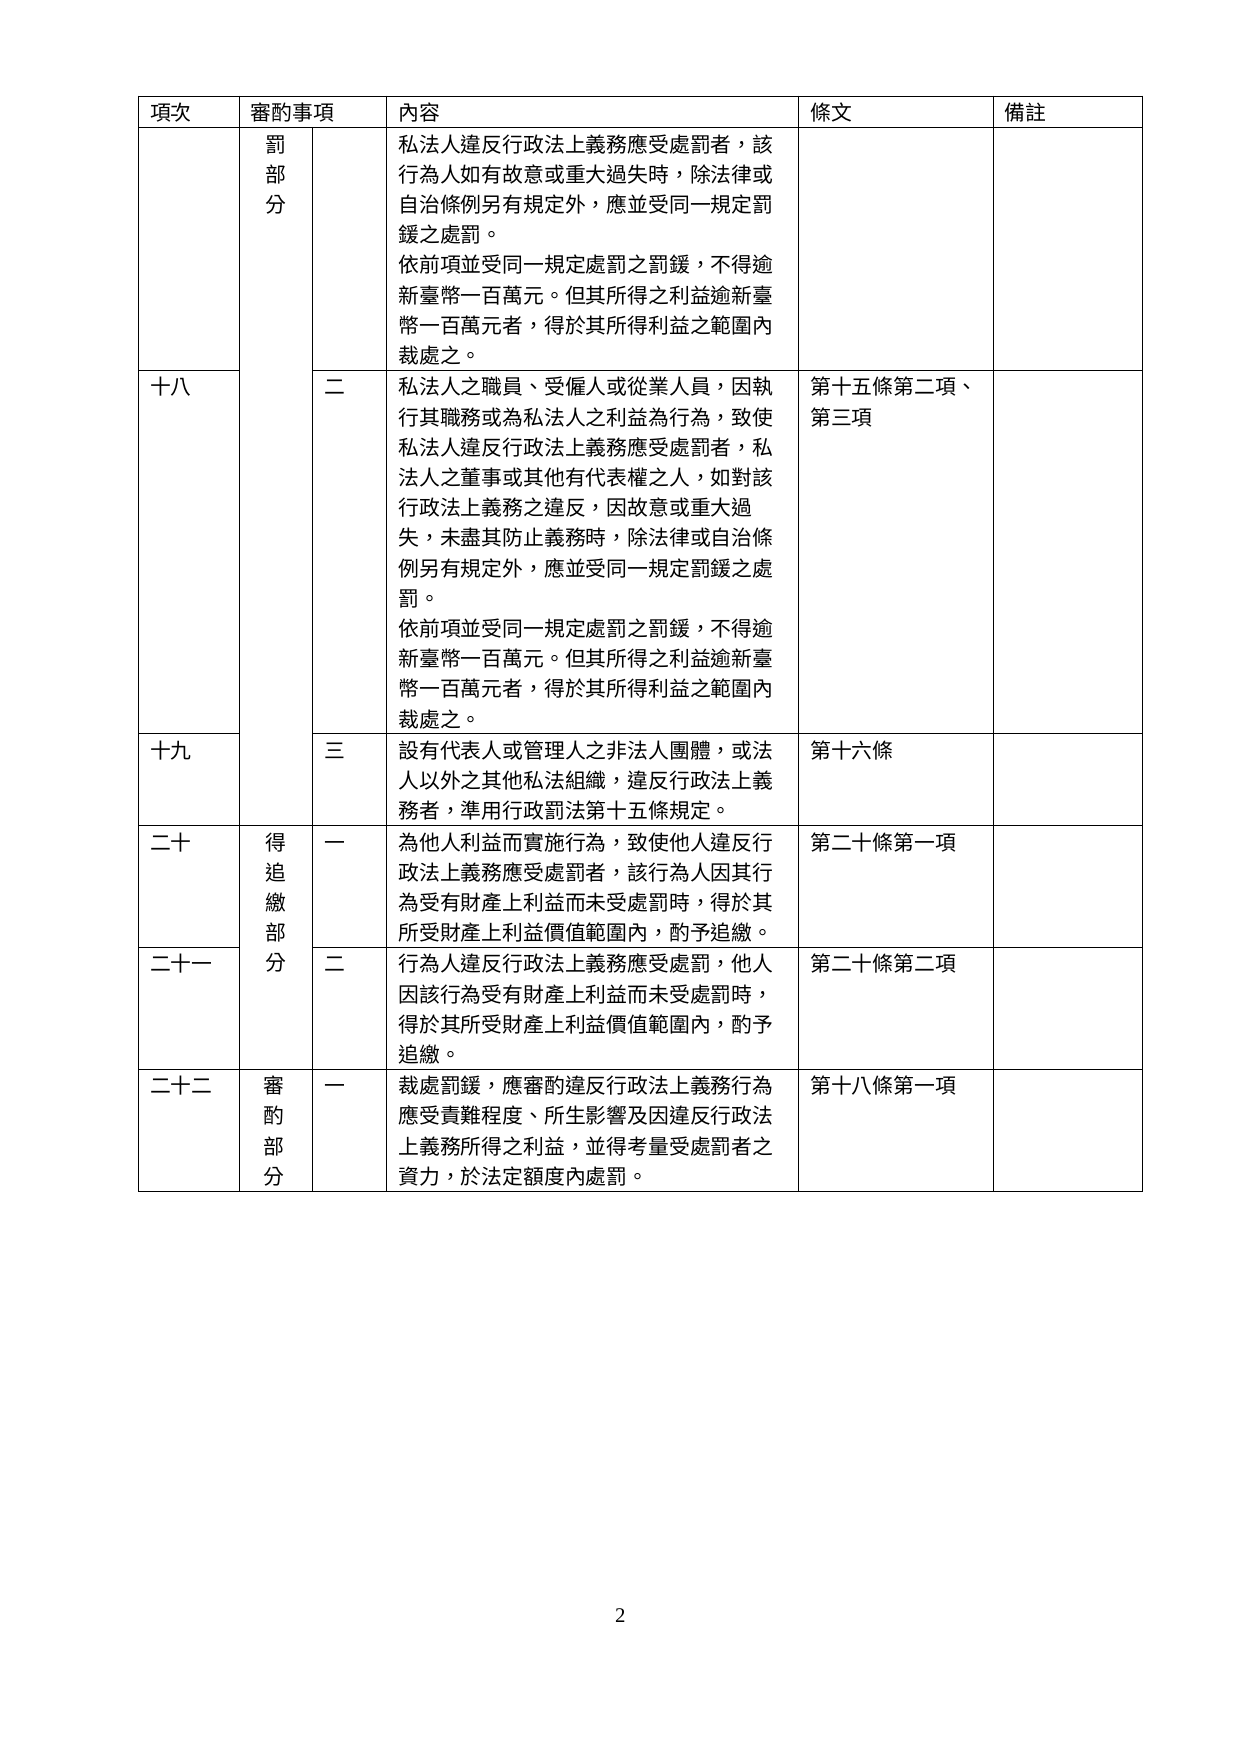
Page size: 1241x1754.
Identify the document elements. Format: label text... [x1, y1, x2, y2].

table_cell 第十八條第一項 [799, 1070, 993, 1191]
table_cell 一 [313, 1070, 386, 1191]
table_header 條文 [799, 97, 993, 127]
table_cell [994, 128, 1142, 369]
table_cell 得 追 繳 部 分 [240, 826, 312, 1068]
table_cell 二十一 [139, 948, 239, 1068]
table_cell 為他人利益而實施行為，致使他人違反行政法上義務應受處罰者，該行為人因其行為受有財產上利益而未受處罰時，得於其所受財產上利益價值範圍內，酌予追繳。 [387, 826, 798, 947]
table_cell 私法人之職員、受僱人或從業人員，因執行其職務或為私法人之利益為行為，致使私法人違反行政法上義務應受處罰者，私法人之董事或其他有代表權之人，如對該行政法上義務之違反，因故意或重大過失，未盡其防止義務時，除法律或自治條例另有規定外，應並受同一規定罰鍰之處罰。 依前項並受同一規定處罰之罰鍰，不得逾新臺幣一百萬元。但其所得之利益逾新臺幣一百萬元者，得於其所得利益之範圍內裁處之。 [387, 371, 798, 733]
table_cell 三 [313, 734, 386, 825]
table_cell 第二十條第一項 [799, 826, 993, 947]
table_cell [994, 948, 1142, 1068]
table_cell 審 酌 部 分 [240, 1070, 312, 1191]
table_cell 二 [313, 371, 386, 733]
table_header 備註 [994, 97, 1142, 127]
table_cell [994, 371, 1142, 733]
table_cell [799, 128, 993, 369]
table_cell [994, 1070, 1142, 1191]
table_header 項次 [139, 97, 239, 127]
table_cell [994, 826, 1142, 947]
table_header 內容 [387, 97, 798, 127]
table_cell [994, 734, 1142, 825]
table_cell 二十 [139, 826, 239, 947]
table_cell 二 [313, 948, 386, 1068]
table_cell 裁處罰鍰，應審酌違反行政法上義務行為應受責難程度、所生影響及因違反行政法上義務所得之利益，並得考量受處罰者之資力，於法定額度內處罰。 [387, 1070, 798, 1191]
table_cell 第二十條第二項 [799, 948, 993, 1068]
table_header 審酌事項 [240, 97, 386, 127]
table_cell [139, 128, 239, 369]
table_cell 二十二 [139, 1070, 239, 1191]
table_cell 十九 [139, 734, 239, 825]
table_cell 第十五條第二項、第三項 [799, 371, 993, 733]
table_cell 私法人違反行政法上義務應受處罰者，該行為人如有故意或重大過失時，除法律或自治條例另有規定外，應並受同一規定罰鍰之處罰。 依前項並受同一規定處罰之罰鍰，不得逾新臺幣一百萬元。但其所得之利益逾新臺幣一百萬元者，得於其所得利益之範圍內裁處之。 [387, 128, 798, 369]
table_cell [313, 128, 386, 369]
table_cell 設有代表人或管理人之非法人團體，或法人以外之其他私法組織，違反行政法上義務者，準用行政罰法第十五條規定。 [387, 734, 798, 825]
table_cell 罰 部 分 [240, 128, 312, 825]
table_cell 行為人違反行政法上義務應受處罰，他人因該行為受有財產上利益而未受處罰時，得於其所受財產上利益價值範圍內，酌予追繳。 [387, 948, 798, 1068]
table_cell 十八 [139, 371, 239, 733]
table_cell 第十六條 [799, 734, 993, 825]
table_cell 一 [313, 826, 386, 947]
